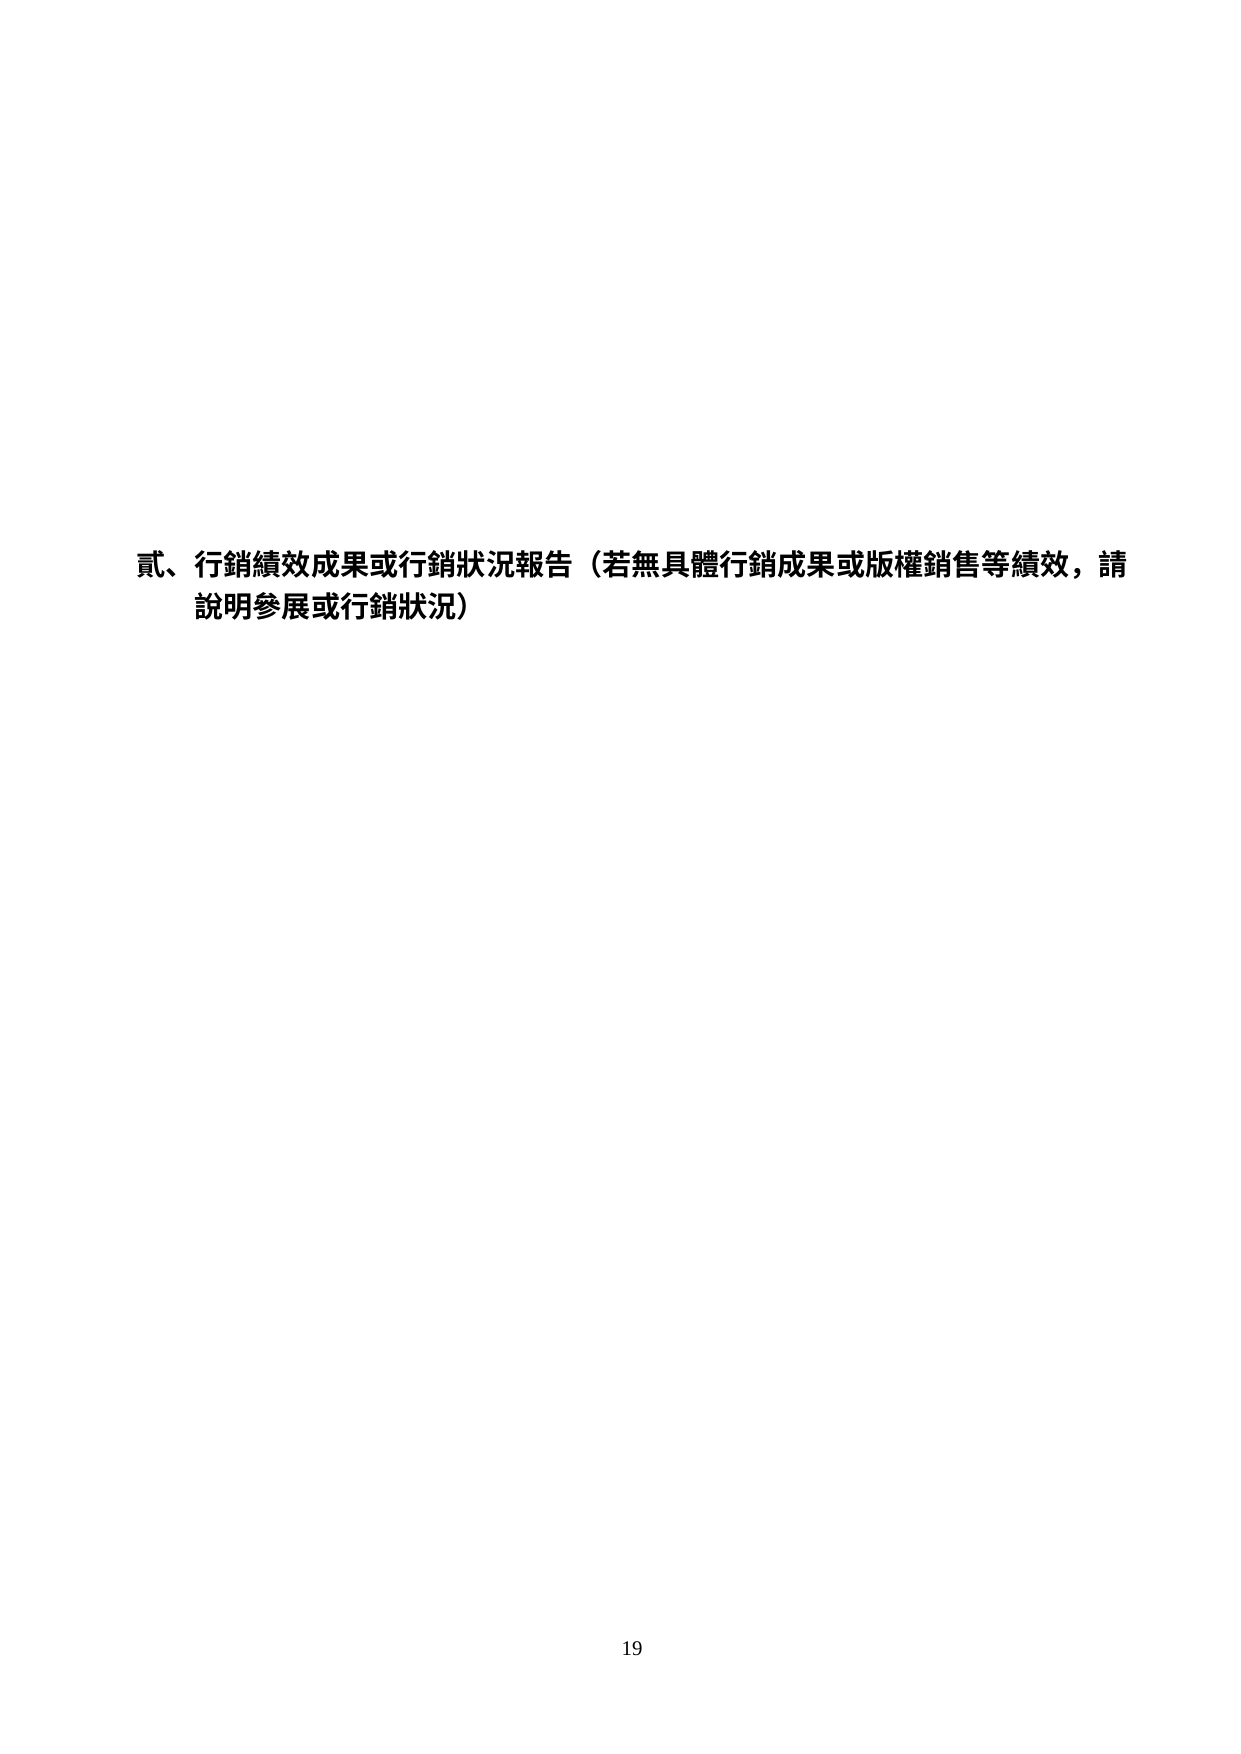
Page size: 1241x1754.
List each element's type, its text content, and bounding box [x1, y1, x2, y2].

text 貳、行銷績效成果或行銷狀況報告（若無具體行銷成果或版權銷售等績效，請說明參展或行銷狀況） [136, 541, 1128, 626]
